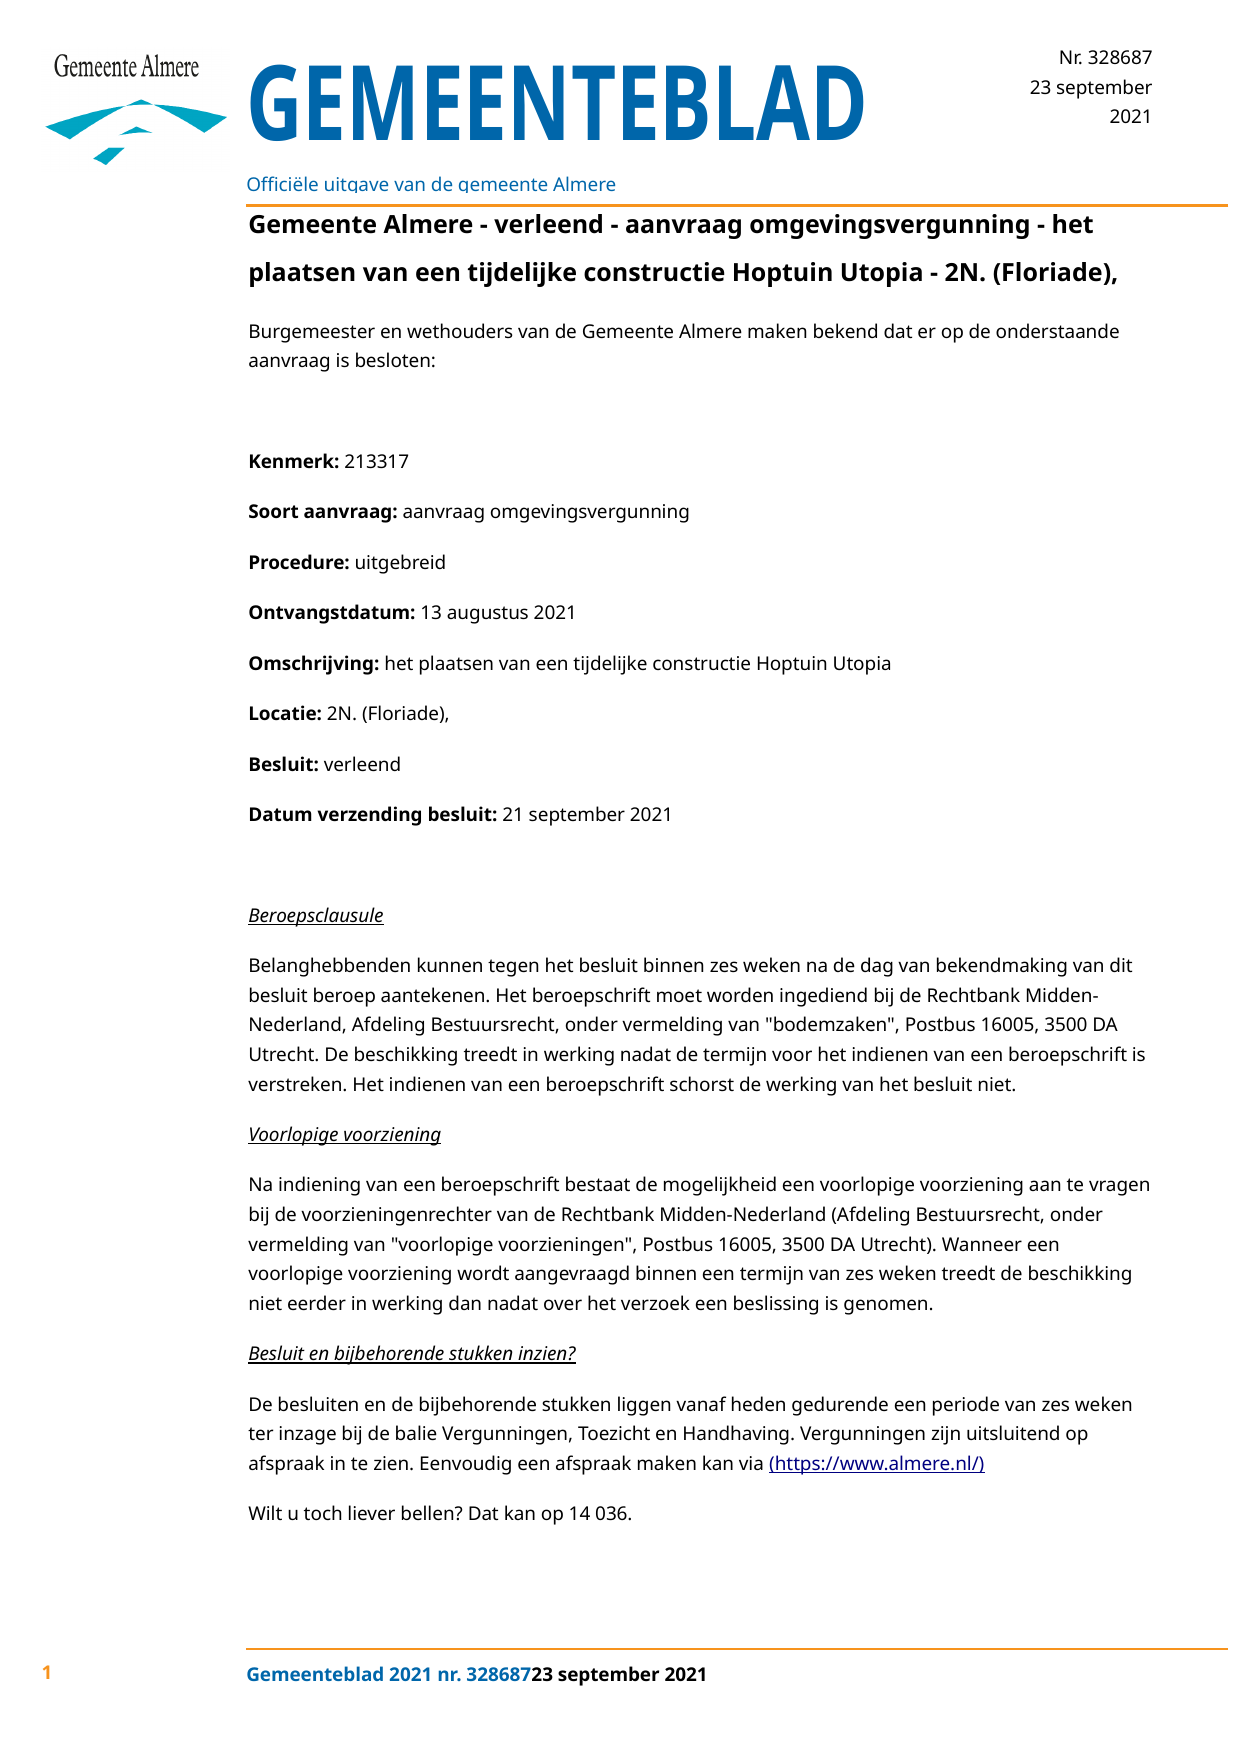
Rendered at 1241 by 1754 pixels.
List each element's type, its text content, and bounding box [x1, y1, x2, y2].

text Burgemeester en wethouders van de Gemeente Almere maken bekend dat er op de onderstaande aanvraag is besloten: [248, 318, 1152, 373]
text Procedure: uitgebreid [248, 549, 1152, 575]
text De besluiten en de bijbehorende stukken liggen vanaf heden gedurende een periode van zes weken ter inzage bij de balie Vergunningen, Toezicht en Handhaving. Vergunningen zijn uitsluitend op afspraak in te zien. Eenvoudig een afspraak maken kan via (https://www.almere.nl/) [248, 1391, 1152, 1476]
text Locatie: 2N. (Floriade), [248, 700, 1152, 726]
text Datum verzending besluit: 21 september 2021 [248, 801, 1152, 827]
text Beroepsclausule [248, 902, 1152, 928]
text Na indiening van een beroepschrift bestaat de mogelijkheid een voorlopige voorziening aan te vragen bij de voorzieningenrechter van de Rechtbank Midden-Nederland (Afdeling Bestuursrecht, onder vermelding van "voorlopige voorzieningen", Postbus 16005, 3500 DA Utrecht). Wanneer een voorlopige voorziening wordt aangevraagd binnen een termijn van zes weken treedt de beschikking niet eerder in werking dan nadat over het verzoek een beslissing is genomen. [248, 1172, 1152, 1316]
text Soort aanvraag: aanvraag omgevingsvergunning [248, 499, 1152, 524]
text Gemeente Almere - verleend - aanvraag omgevingsvergunning - het plaatsen van een tijdelijke constructie Hoptuin Utopia - 2N. (Floriade), [248, 207, 1152, 288]
text Kenmerk: 213317 [248, 448, 1152, 474]
picture [41, 47, 231, 172]
text Besluit en bijbehorende stukken inzien? [248, 1340, 1152, 1366]
text Besluit: verleend [248, 751, 1152, 777]
text Belanghebbenden kunnen tegen het besluit binnen zes weken na de dag van bekendmaking van dit besluit beroep aantekenen. Het beroepschrift moet worden ingediend bij de Rechtbank Midden-Nederland, Afdeling Bestuursrecht, onder vermelding van "bodemzaken", Postbus 16005, 3500 DA Utrecht. De beschikking treedt in werking nadat de termijn voor het indienen van een beroepschrift is verstreken. Het indienen van een beroepschrift schorst de werking van het besluit niet. [248, 952, 1152, 1097]
text Voorlopige voorziening [248, 1121, 1152, 1147]
text Omschrijving: het plaatsen van een tijdelijke constructie Hoptuin Utopia [248, 650, 1152, 676]
text Ontvangstdatum: 13 augustus 2021 [248, 599, 1152, 625]
text Wilt u toch liever bellen? Dat kan op 14 036. [248, 1500, 1152, 1526]
